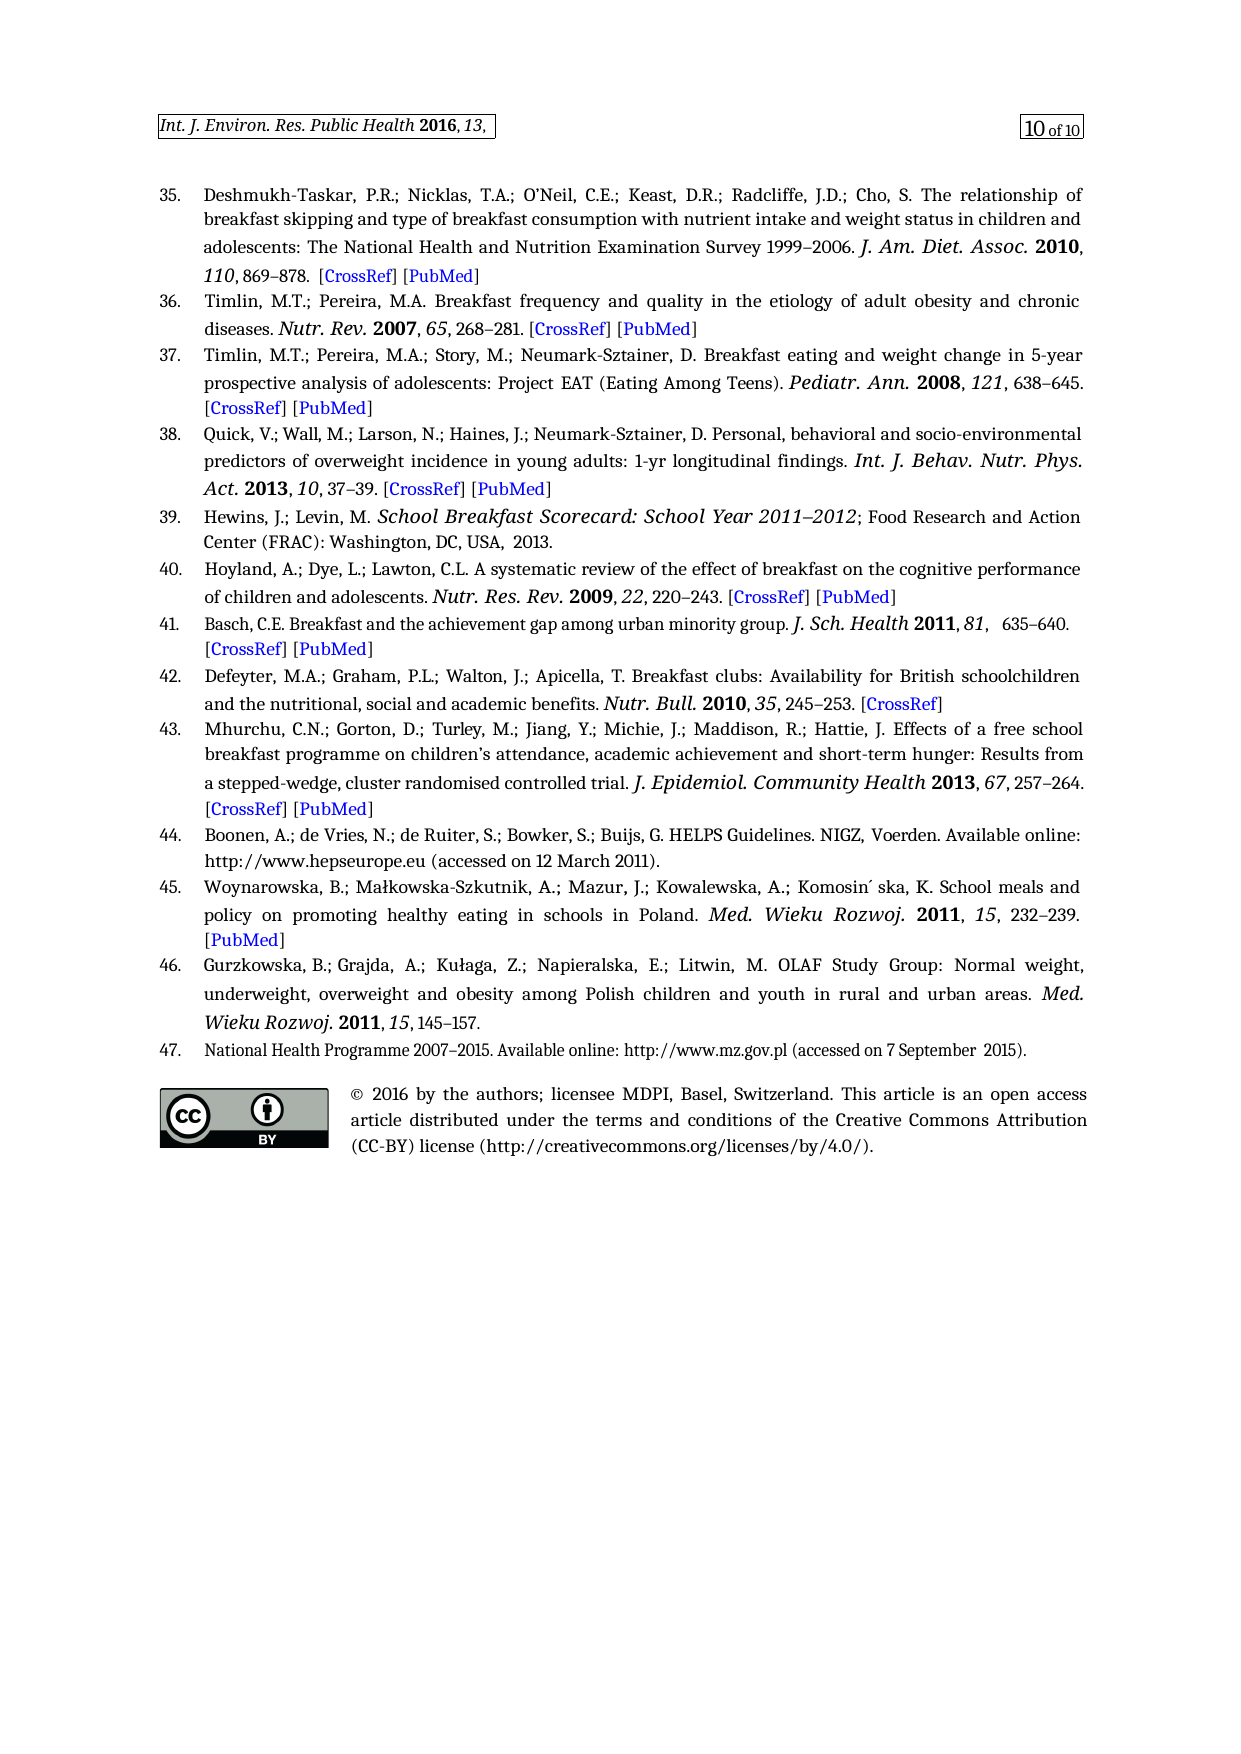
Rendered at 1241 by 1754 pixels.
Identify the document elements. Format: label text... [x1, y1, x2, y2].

list National Health Programme 2007–2015. Available online: http://www.mz.gov.pl (accessed on 7 September 2015). [159, 1039, 1101, 1061]
list Basch, C.E. Breakfast and the achievement gap among urban minority group. J. Sch. Health 2011, 81, 635–640. [159, 612, 1101, 636]
list Deshmukh-Taskar, P.R.; Nicklas, T.A.; O’Neil, C.E.; Keast, D.R.; Radcliffe, J.D.; Cho, S. The relationship of breakfast skipping and type of breakfast consumption with nutrient intake and weight status in children and adolescents: The National Health and Nutrition Examination Survey 1999–2006. J. Am. Diet. Assoc. 2010, 110, 869–878. [CrossRef] [PubMed] [159, 184, 1083, 287]
list Gurzkowska, B.; Grajda, A.; Kułaga, Z.; Napieralska, E.; Litwin, M. OLAF Study Group: Normal weight, underweight, overweight and obesity among Polish children and youth in rural and urban areas. Med. Wieku Rozwoj. 2011, 15, 145–157. [159, 954, 1084, 1035]
list Hewins, J.; Levin, M. School Breakfast Scorecard: School Year 2011–2012; Food Research and Action Center (FRAC): Washington, DC, USA, 2013. [159, 503, 1081, 553]
text © 2016 by the authors; licensee MDPI, Basel, Switzerland. This article is an open access article distributed under the terms and conditions of the Creative Commons Attribution (CC-BY) license (http://creativecommons.org/licenses/by/4.0/). [348, 1084, 1088, 1157]
list Hoyland, A.; Dye, L.; Lawton, C.L. A systematic review of the effect of breakfast on the cognitive performance of children and adolescents. Nutr. Res. Rev. 2009, 22, 220–243. [CrossRef] [PubMed] [159, 559, 1081, 609]
text [CrossRef] [PubMed] [204, 639, 1101, 661]
list Defeyter, M.A.; Graham, P.L.; Walton, J.; Apicella, T. Breakfast clubs: Availability for British schoolchildren and the nutritional, social and academic benefits. Nutr. Bull. 2010, 35, 245–253. [CrossRef] [159, 665, 1081, 716]
list Timlin, M.T.; Pereira, M.A. Breakfast frequency and quality in the etiology of adult obesity and chronic diseases. Nutr. Rev. 2007, 65, 268–281. [CrossRef] [PubMed] [159, 291, 1081, 341]
list Mhurchu, C.N.; Gorton, D.; Turley, M.; Jiang, Y.; Michie, J.; Maddison, R.; Hattie, J. Effects of a free school breakfast programme on children’s attendance, academic achievement and short-term hunger: Results from a stepped-wedge, cluster randomised controlled trial. J. Epidemiol. Community Health 2013, 67, 257–264. [CrossRef] [PubMed] [159, 719, 1084, 820]
list Timlin, M.T.; Pereira, M.A.; Story, M.; Neumark-Sztainer, D. Breakfast eating and weight change in 5-year prospective analysis of adolescents: Project EAT (Eating Among Teens). Pediatr. Ann. 2008, 121, 638–645. [CrossRef] [PubMed] [159, 344, 1084, 419]
list Woynarowska, B.; Małkowska-Szkutnik, A.; Mazur, J.; Kowalewska, A.; Komosin´ ska, K. School meals and policy on promoting healthy eating in schools in Poland. Med. Wieku Rozwoj. 2011, 15, 232–239. [PubMed] [159, 877, 1081, 951]
list Boonen, A.; de Vries, N.; de Ruiter, S.; Bowker, S.; Buijs, G. HELPS Guidelines. NIGZ, Voerden. Available online: http://www.hepseurope.eu (accessed on 12 March 2011). [159, 825, 1081, 872]
list Quick, V.; Wall, M.; Larson, N.; Haines, J.; Neumark-Sztainer, D. Personal, behavioral and socio-environmental predictors of overweight incidence in young adults: 1-yr longitudinal findings. Int. J. Behav. Nutr. Phys. Act. 2013, 10, 37–39. [CrossRef] [PubMed] [159, 423, 1083, 501]
picture [159, 1088, 329, 1148]
